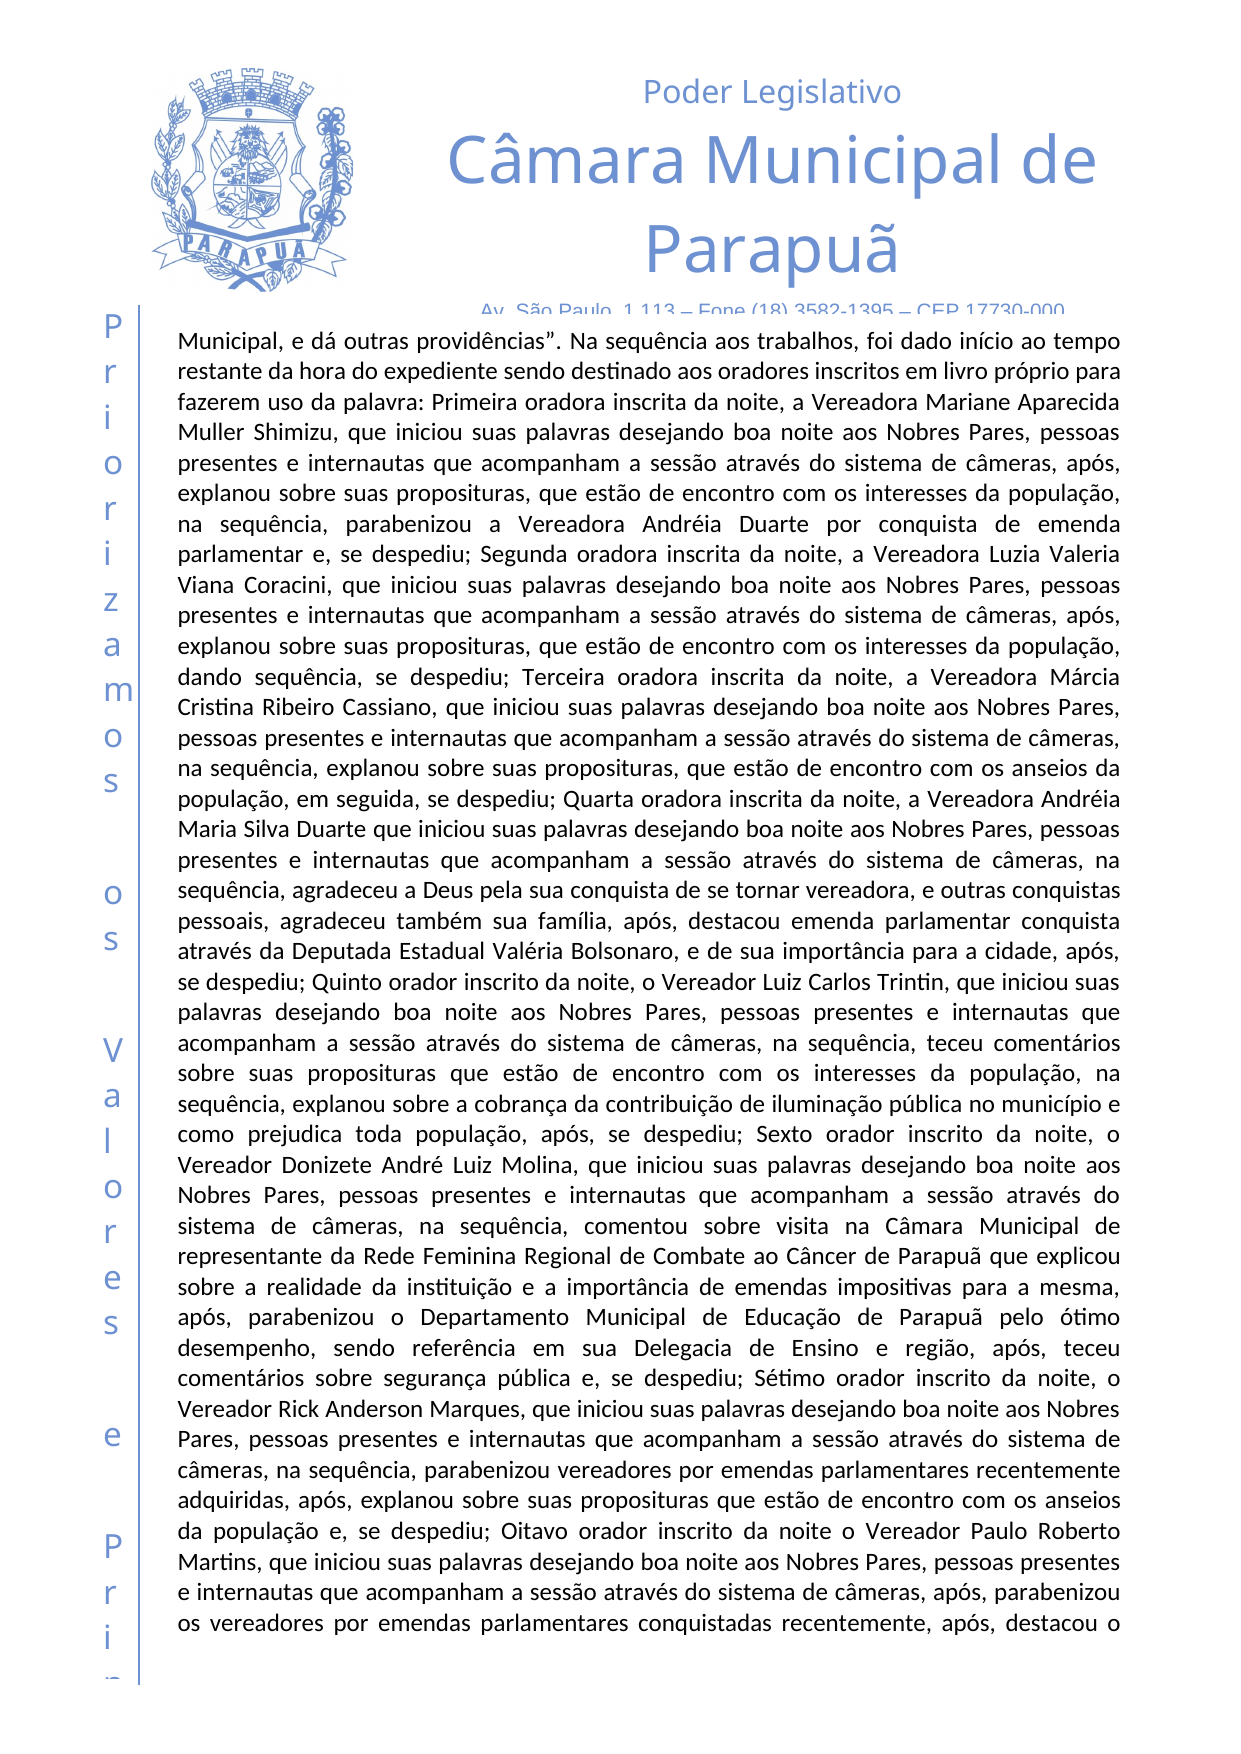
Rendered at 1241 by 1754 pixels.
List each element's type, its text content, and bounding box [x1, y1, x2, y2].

text Municipal, e dá outras providências”. Na sequência aos trabalhos, foi dado início ao tempo restante da hora do expediente sendo destinado aos oradores inscritos em livro próprio para fazerem uso da palavra: Primeira oradora inscrita da noite, a Vereadora Mariane Aparecida Muller Shimizu, que iniciou suas palavras desejando boa noite aos Nobres Pares, pessoas presentes e internautas que acompanham a sessão através do sistema de câmeras, após, explanou sobre suas proposituras, que estão de encontro com os interesses da população, na sequência, parabenizou a Vereadora Andréia Duarte por conquista de emenda parlamentar e, se despediu; Segunda oradora inscrita da noite, a Vereadora Luzia Valeria Viana Coracini, que iniciou suas palavras desejando boa noite aos Nobres Pares, pessoas presentes e internautas que acompanham a sessão através do sistema de câmeras, após, explanou sobre suas proposituras, que estão de encontro com os interesses da população, dando sequência, se despediu; Terceira oradora inscrita da noite, a Vereadora Márcia Cristina Ribeiro Cassiano, que iniciou suas palavras desejando boa noite aos Nobres Pares, pessoas presentes e internautas que acompanham a sessão através do sistema de câmeras, na sequência, explanou sobre suas proposituras, que estão de encontro com os anseios da população, em seguida, se despediu; Quarta oradora inscrita da noite, a Vereadora Andréia Maria Silva Duarte que iniciou suas palavras desejando boa noite aos Nobres Pares, pessoas presentes e internautas que acompanham a sessão através do sistema de câmeras, na sequência, agradeceu a Deus pela sua conquista de se tornar vereadora, e outras conquistas pessoais, agradeceu também sua família, após, destacou emenda parlamentar conquista através da Deputada Estadual Valéria Bolsonaro, e de sua importância para a cidade, após, se despediu; Quinto orador inscrito da noite, o Vereador Luiz Carlos Trintin, que iniciou suas palavras desejando boa noite aos Nobres Pares, pessoas presentes e internautas que acompanham a sessão através do sistema de câmeras, na sequência, teceu comentários sobre suas proposituras que estão de encontro com os interesses da população, na sequência, explanou sobre a cobrança da contribuição de iluminação pública no município e como prejudica toda população, após, se despediu; Sexto orador inscrito da noite, o Vereador Donizete André Luiz Molina, que iniciou suas palavras desejando boa noite aos Nobres Pares, pessoas presentes e internautas que acompanham a sessão através do sistema de câmeras, na sequência, comentou sobre visita na Câmara Municipal de representante da Rede Feminina Regional de Combate ao Câncer de Parapuã que explicou sobre a realidade da instituição e a importância de emendas impositivas para a mesma, após, parabenizou o Departamento Municipal de Educação de Parapuã pelo ótimo desempenho, sendo referência em sua Delegacia de Ensino e região, após, teceu comentários sobre segurança pública e, se despediu; Sétimo orador inscrito da noite, o Vereador Rick Anderson Marques, que iniciou suas palavras desejando boa noite aos Nobres Pares, pessoas presentes e internautas que acompanham a sessão através do sistema de câmeras, na sequência, parabenizou vereadores por emendas parlamentares recentemente adquiridas, após, explanou sobre suas proposituras que estão de encontro com os anseios da população e, se despediu; Oitavo orador inscrito da noite o Vereador Paulo Roberto Martins, que iniciou suas palavras desejando boa noite aos Nobres Pares, pessoas presentes e internautas que acompanham a sessão através do sistema de câmeras, após, parabenizou os vereadores por emendas parlamentares conquistadas recentemente, após, destacou o [177, 325, 1122, 1637]
picture [151, 68, 354, 292]
